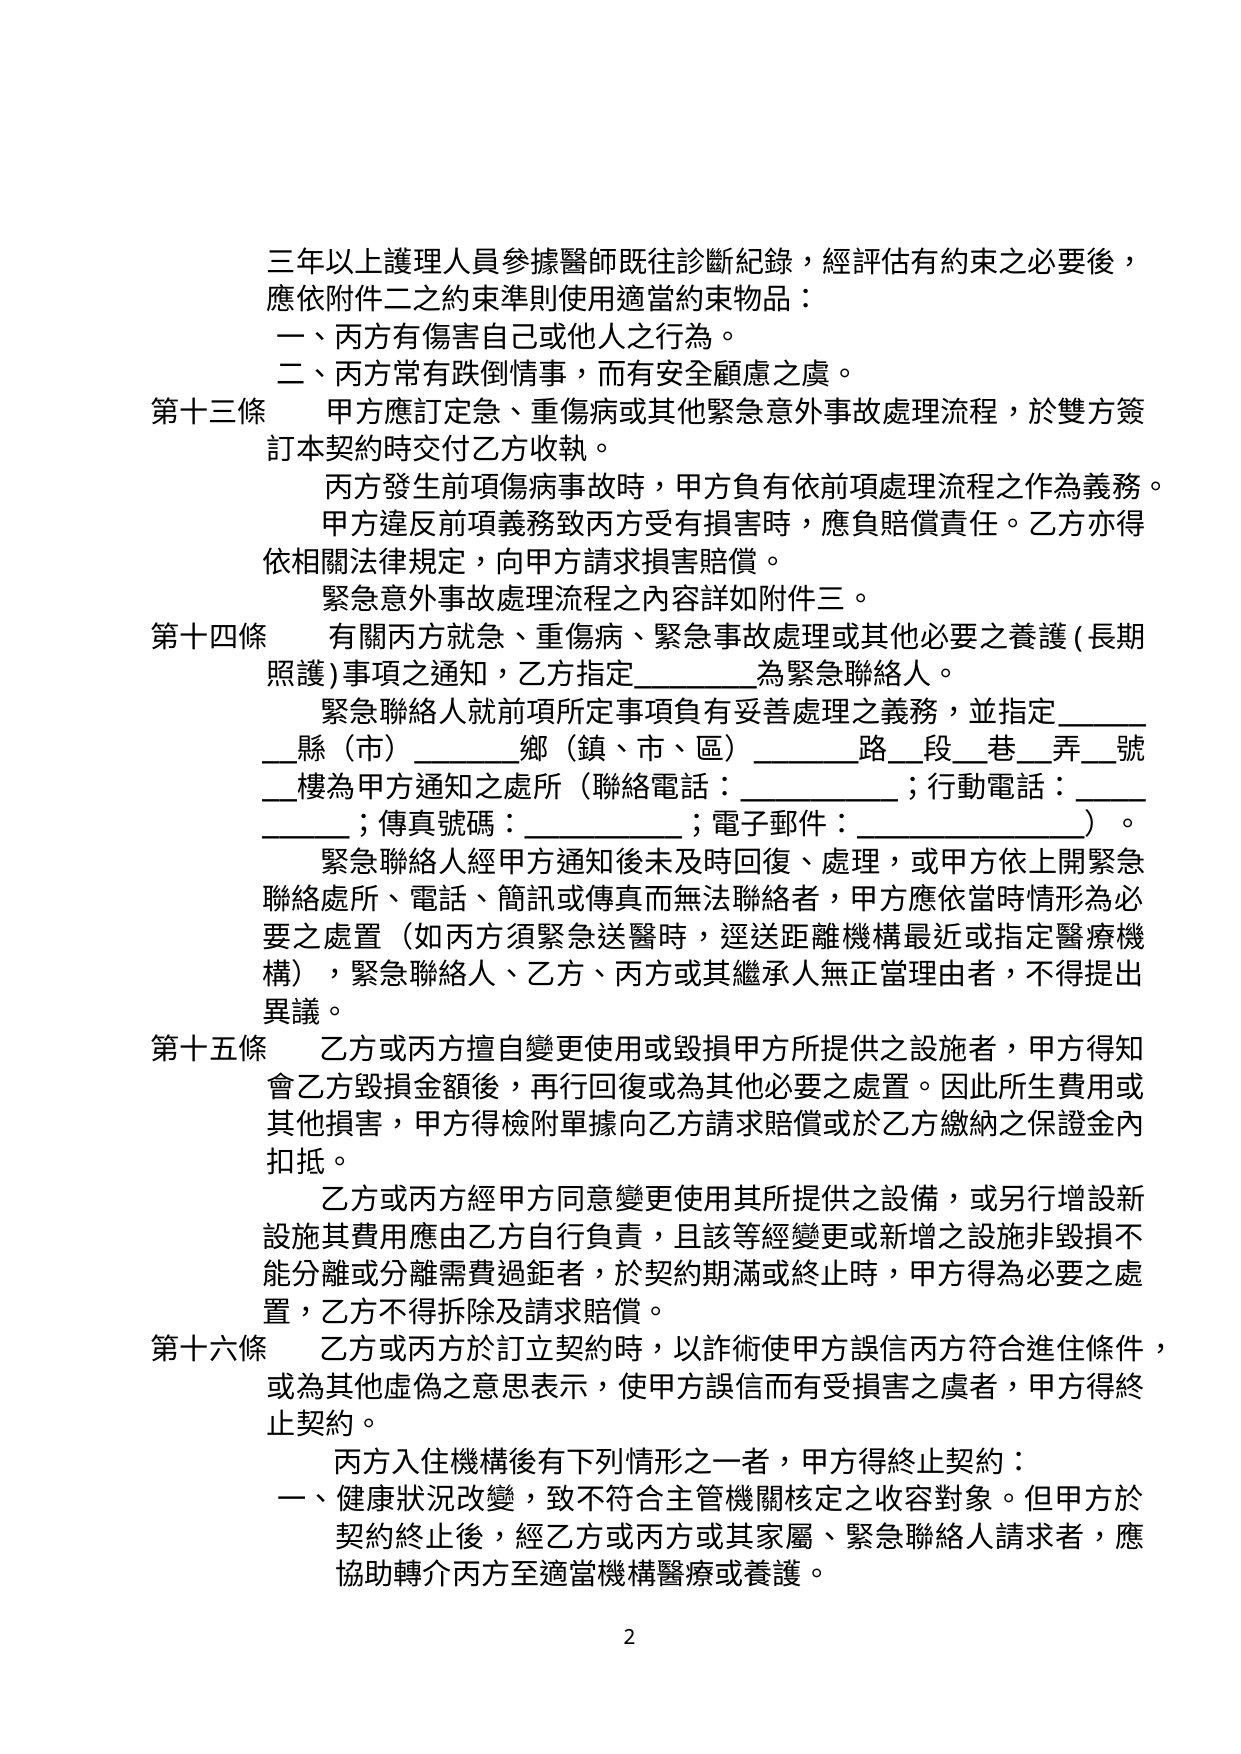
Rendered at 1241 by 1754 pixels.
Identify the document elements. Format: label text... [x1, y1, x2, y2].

text 一、丙方有傷害自己或他人之行為。 [232, 317, 1146, 355]
text 丙方發生前項傷病事故時，甲方負有依前項處理流程之作為義務。 [266, 467, 1146, 505]
text 第十四條 有關丙方就急、重傷病、緊急事故處理或其他必要之養護(長期照護)事項之通知，乙方指定_______為緊急聯絡人。 [150, 617, 1146, 692]
text 三年以上護理人員參據醫師既往診斷紀錄，經評估有約束之必要後，應依附件二之約束準則使用適當約束物品： [150, 242, 1146, 317]
text 丙方入住機構後有下列情形之一者，甲方得終止契約： [175, 1442, 1146, 1480]
text 二、丙方常有跌倒情事，而有安全顧慮之虞。 [232, 355, 1146, 392]
text 緊急意外事故處理流程之內容詳如附件三。 [175, 580, 1146, 617]
text 緊急聯絡人經甲方通知後未及時回復、處理，或甲方依上開緊急聯絡處所、電話、簡訊或傳真而無法聯絡者，甲方應依當時情形為必要之處置（如丙方須緊急送醫時，逕送距離機構最近或指定醫療機構），緊急聯絡人、乙方、丙方或其繼承人無正當理由者，不得提出異議。 [262, 842, 1146, 1030]
text 第十六條 乙方或丙方於訂立契約時，以詐術使甲方誤信丙方符合進住條件，或為其他虛偽之意思表示，使甲方誤信而有受損害之虞者，甲方得終止契約。 [150, 1330, 1146, 1442]
text 緊急聯絡人就前項所定事項負有妥善處理之義務，並指定_______縣（市）______鄉（鎮、市、區）______路__段__巷__弄__號__樓為甲方通知之處所（聯絡電話：_________；行動電話：_________；傳真號碼：_________；電子郵件：_____________）。 [262, 692, 1146, 842]
text 第十三條 甲方應訂定急、重傷病或其他緊急意外事故處理流程，於雙方簽訂本契約時交付乙方收執。 [150, 392, 1146, 467]
text 甲方違反前項義務致丙方受有損害時，應負賠償責任。乙方亦得依相關法律規定，向甲方請求損害賠償。 [262, 505, 1146, 580]
text 乙方或丙方經甲方同意變更使用其所提供之設備，或另行增設新設施其費用應由乙方自行負責，且該等經變更或新增之設施非毀損不能分離或分離需費過鉅者，於契約期滿或終止時，甲方得為必要之處置，乙方不得拆除及請求賠償。 [262, 1180, 1146, 1330]
text 第十五條 乙方或丙方擅自變更使用或毀損甲方所提供之設施者，甲方得知會乙方毀損金額後，再行回復或為其他必要之處置。因此所生費用或其他損害，甲方得檢附單據向乙方請求賠償或於乙方繳納之保證金內扣抵。 [150, 1030, 1146, 1180]
text 一、健康狀況改變，致不符合主管機關核定之收容對象。但甲方於契約終止後，經乙方或丙方或其家屬、緊急聯絡人請求者，應協助轉介丙方至適當機構醫療或養護。 [277, 1480, 1146, 1592]
